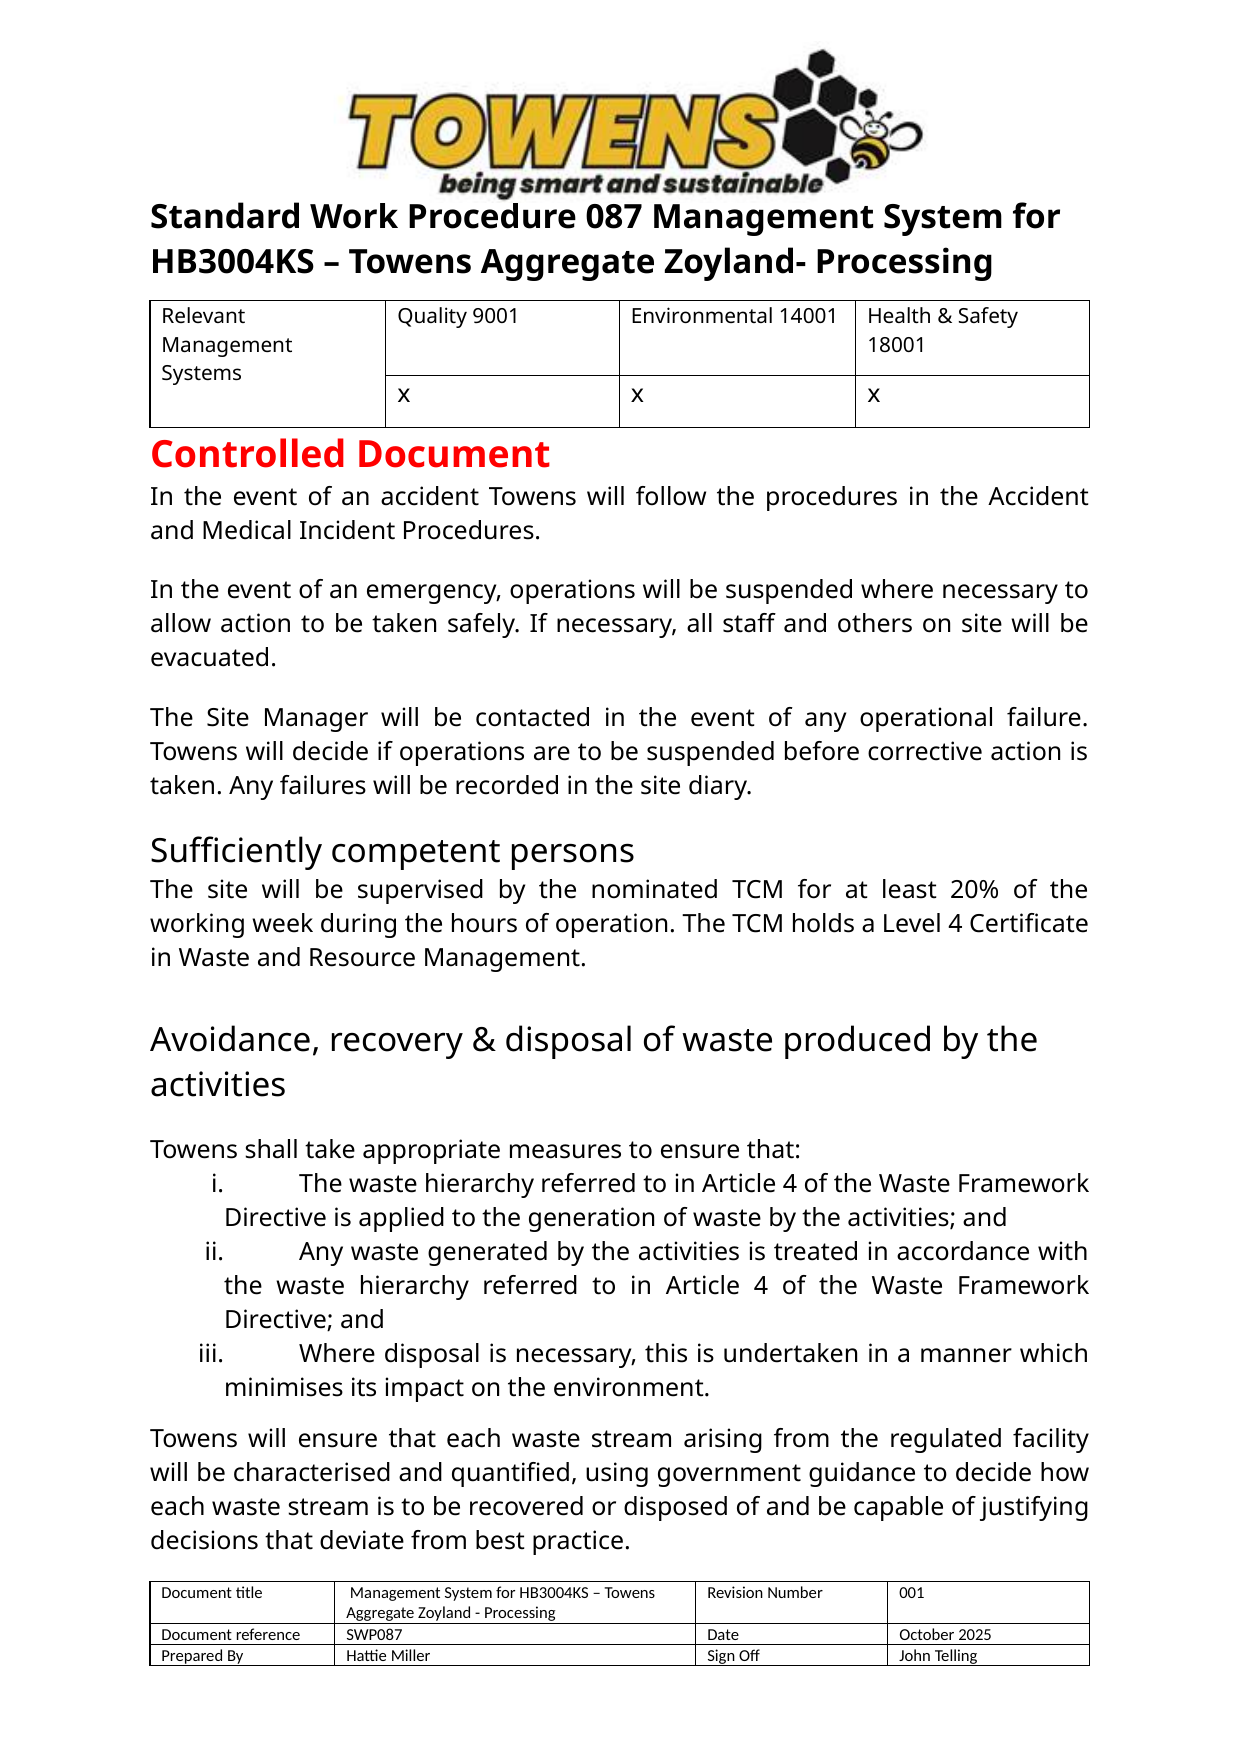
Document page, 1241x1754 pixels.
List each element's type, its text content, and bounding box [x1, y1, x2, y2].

text The site will be supervised by the nominated TCM for at least 20% of the working week during the hours of operation. The TCM holds a Level 4 Certificate in Waste and Resource Management. [150, 872, 1090, 974]
text Towens shall take appropriate measures to ensure that: [150, 1131, 1090, 1166]
list Any waste generated by the activities is treated in accordance with the waste hierarchy referred to in Article 4 of the Waste Framework Directive; and [224, 1234, 1090, 1336]
text In the event of an accident Towens will follow the procedures in the Accident and Medical Incident Procedures. [150, 479, 1090, 547]
subtitle Avoidance, recovery & disposal of waste produced by the activities [150, 1016, 1090, 1106]
text The Site Manager will be contacted in the event of any operational failure. Towens will decide if operations are to be suspended before corrective action is taken. Any failures will be recorded in the site diary. [150, 699, 1090, 801]
list The waste hierarchy referred to in Article 4 of the Waste Framework Directive is applied to the generation of waste by the activities; and [224, 1166, 1090, 1234]
subtitle Sufficiently competent persons [150, 826, 1090, 872]
text Towens will ensure that each waste stream arising from the regulated facility will be characterised and quantified, using government guidance to decide how each waste stream is to be recovered or disposed of and be capable of justifying decisions that deviate from best practice. [150, 1421, 1090, 1557]
list Where disposal is necessary, this is undertaken in a manner which minimises its impact on the environment. [224, 1336, 1090, 1404]
text In the event of an emergency, operations will be suspended where necessary to allow action to be taken safely. If necessary, all staff and others on site will be evacuated. [150, 572, 1090, 674]
